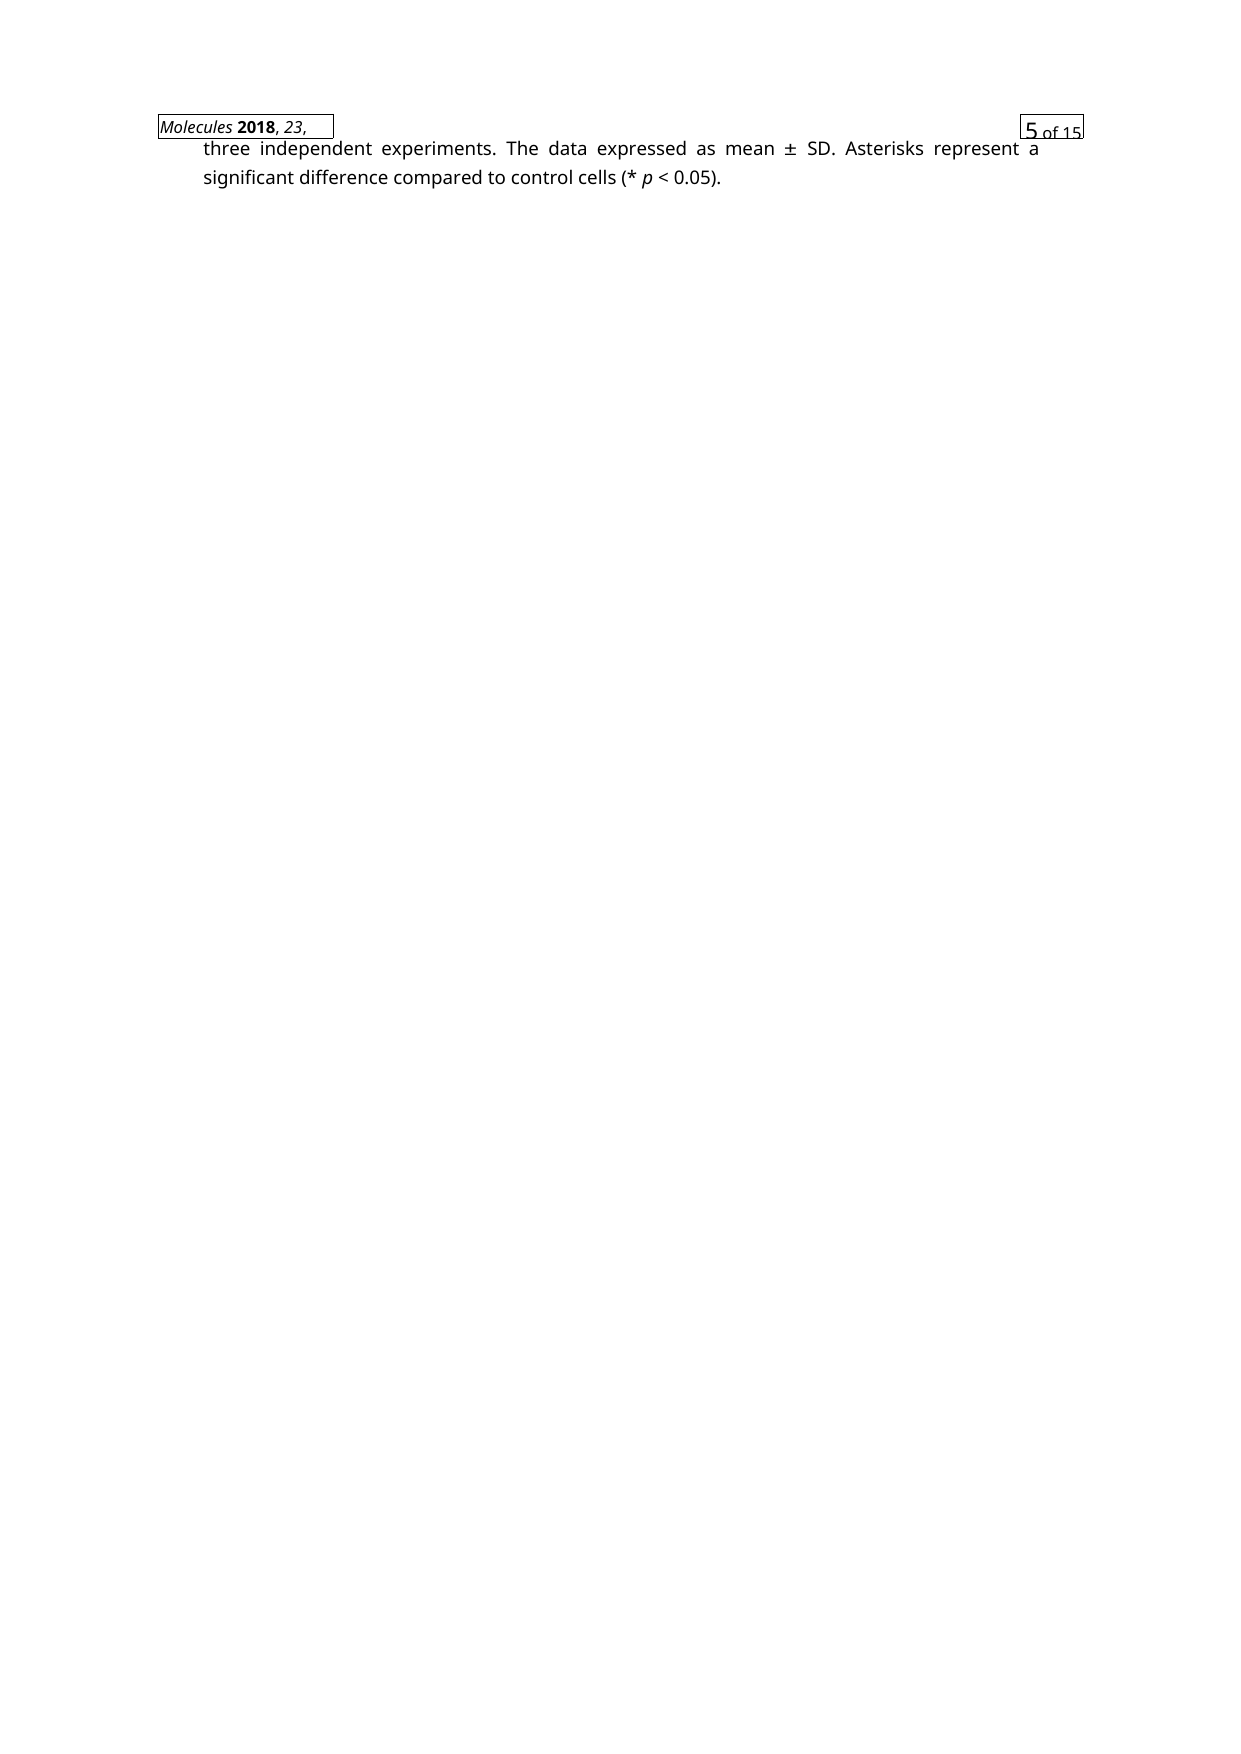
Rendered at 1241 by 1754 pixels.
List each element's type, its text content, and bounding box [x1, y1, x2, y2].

text three independent experiments. The data expressed as mean ± SD. Asterisks represent a significant difference compared to control cells (* p < 0.05). [203, 135, 1040, 190]
